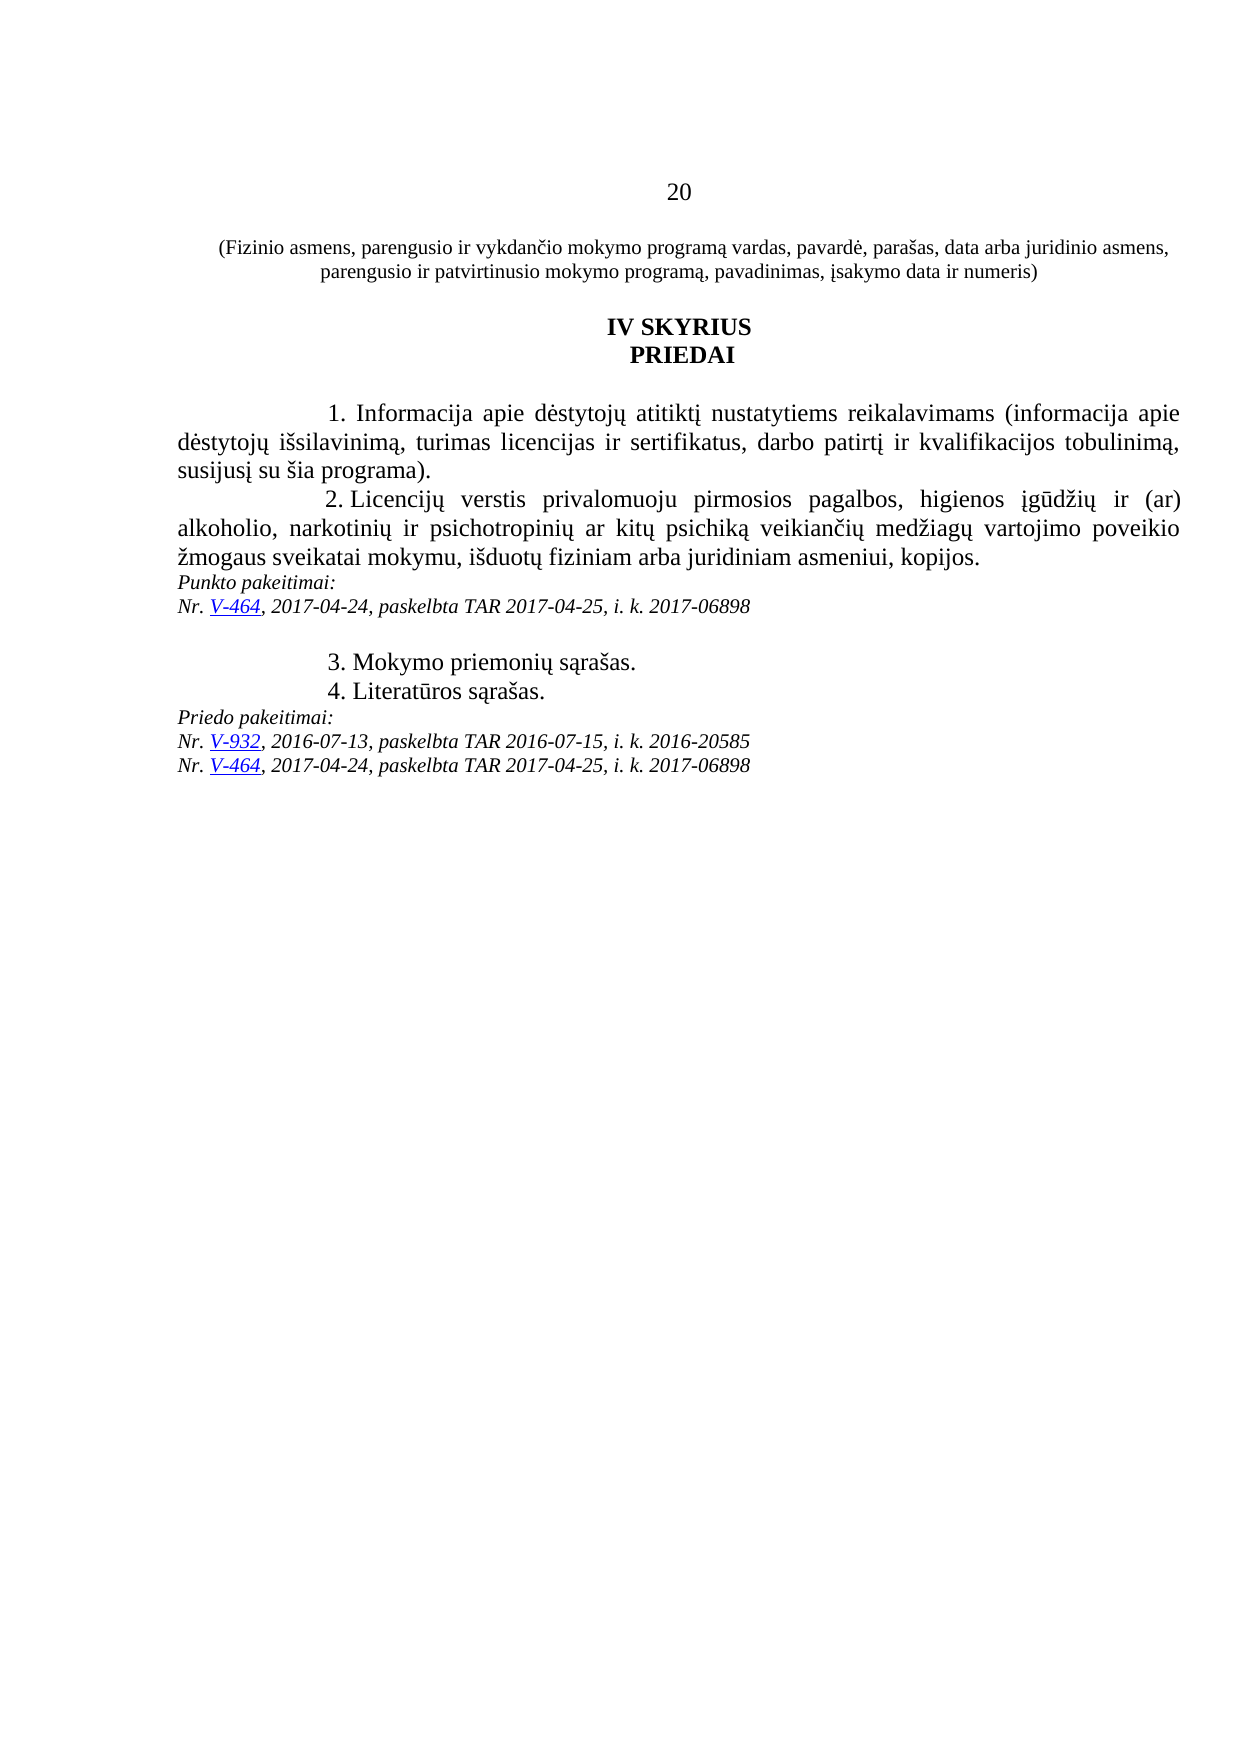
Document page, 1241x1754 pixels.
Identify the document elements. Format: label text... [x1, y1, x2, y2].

text Nr. V-464, 2017-04-24, paskelbta TAR 2017-04-25, i. k. 2017-06898 [177, 753, 1181, 777]
text 3. Mokymo priemonių sąrašas. [282, 647, 1181, 676]
text Punkto pakeitimai: [177, 570, 1181, 594]
text 2. Licencijų verstis privalomuoju pirmosios pagalbos, higienos įgūdžių ir (ar) alkoholio, narkotinių ir psichotropinių ar kitų psichiką veikiančių medžiagų vartojimo poveikio žmogaus sveikatai mokymu, išduotų fiziniam arba juridiniam asmeniui, kopijos. [177, 484, 1181, 570]
text Nr. V-464, 2017-04-24, paskelbta TAR 2017-04-25, i. k. 2017-06898 [177, 594, 1181, 618]
text PRIEDAI [177, 340, 1181, 369]
text Nr. V-932, 2016-07-13, paskelbta TAR 2016-07-15, i. k. 2016-20585 [177, 729, 1181, 753]
text Priedo pakeitimai: [177, 705, 1181, 729]
text IV SKYRIUS [177, 312, 1181, 340]
text (Fizinio asmens, parengusio ir vykdančio mokymo programą vardas, pavardė, parašas, data arba juridinio asmens, parengusio ir patvirtinusio mokymo programą, pavadinimas, įsakymo data ir numeris) [177, 235, 1181, 283]
text 4. Literatūros sąrašas. [177, 676, 1181, 705]
text 1. Informacija apie dėstytojų atitiktį nustatytiems reikalavimams (informacija apie dėstytojų išsilavinimą, turimas licencijas ir sertifikatus, darbo patirtį ir kvalifikacijos tobulinimą, susijusį su šia programa). [177, 398, 1181, 484]
